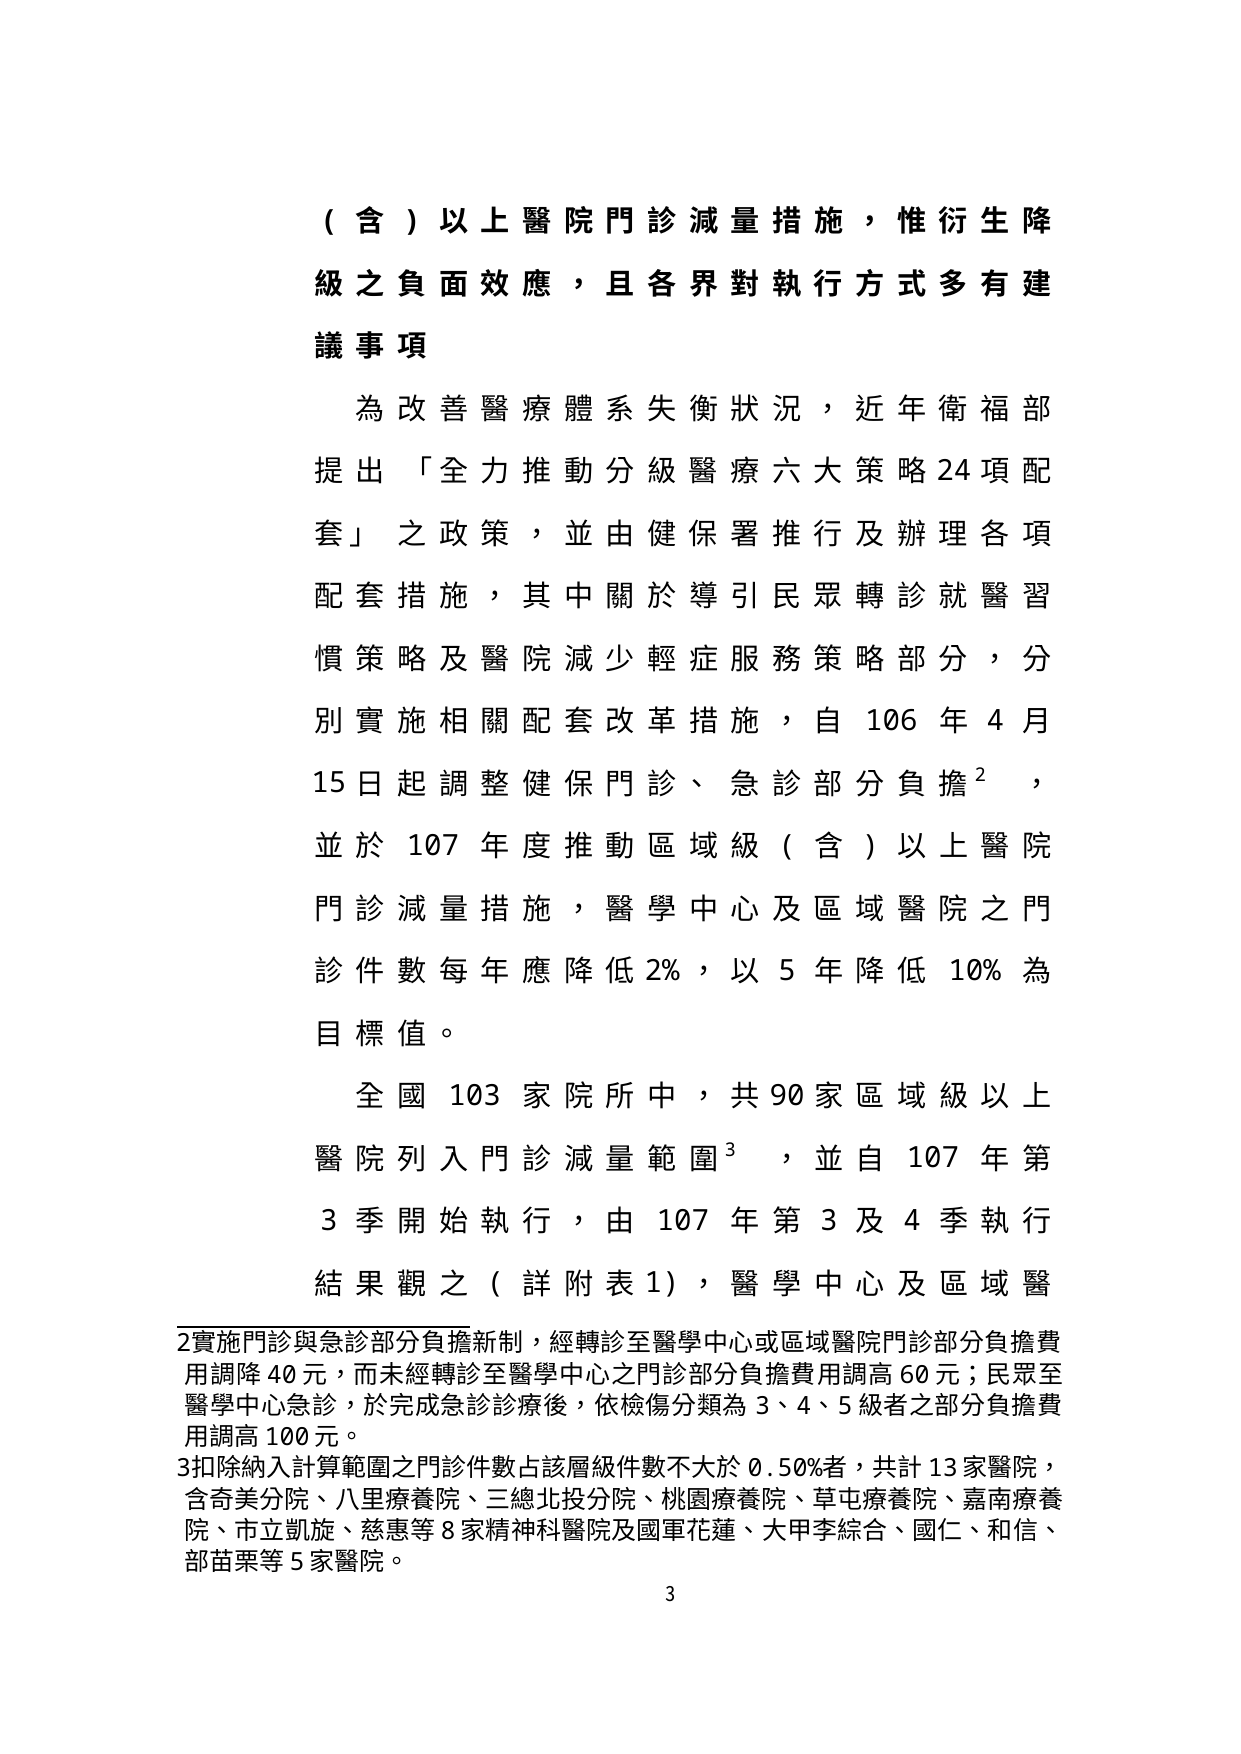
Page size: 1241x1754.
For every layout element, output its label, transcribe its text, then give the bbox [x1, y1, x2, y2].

text 實施門診與急診部分負擔新制，經轉診至醫學中心或區域醫院門診部分負擔費用調降40元，而未經轉診至醫學中心之門診部分負擔費用調高60元；民眾至醫學中心急診，於完成急診診療後，依檢傷分類為3、4、5級者之部分負擔費用調高100元。 [176, 1327, 1063, 1452]
text (含)以上醫院門診減量措施，惟衍生降級之負面效應，且各界對執行方式多有建議事項 [242, 177, 1058, 365]
text 扣除納入計算範圍之門診件數占該層級件數不大於0.50%者，共計13家醫院，含奇美分院、八里療養院、三總北投分院、桃園療養院、草屯療養院、嘉南療養院、市立凱旋、慈惠等8家精神科醫院及國軍花蓮、大甲李綜合、國仁、和信、部苗栗等5家醫院。 [176, 1452, 1063, 1577]
text 為改善醫療體系失衡狀況，近年衛福部提出「全力推動分級醫療六大策略24項配套」之政策，並由健保署推行及辦理各項配套措施，其中關於導引民眾轉診就醫習慣策略及醫院減少輕症服務策略部分，分別實施相關配套改革措施，自106年4月15日起調整健保門診、急診部分負擔，並於107年度推動區域級(含)以上醫院門診減量措施，醫學中心及區域醫院之門診件數每年應降低2%，以5年降低10%為目標值。 [271, 365, 1058, 1052]
text 全國103家院所中，共90家區域級以上醫院列入門診減量範圍，並自107年第3季開始執行，由107年第3及4季執行結果觀之(詳附表1)，醫學中心及區域醫院分別較去年同期下降1.79%及2.61%，第3季醫學中心及區域醫院未達標家數計20家(比率22.22%)，第4季未達標家數攀升至35家(比率38.89%)，亦即107年第4季有近四成院所未能達成減量目標，宜探究未能達標之關鍵原因。又據衛福部說明，本項政策實施2季以來，接獲多方建議與反映，各界對於執行方式各有不同意見，加以該項政策對於未達標者將依其超出件數予以核扣門診申報費用點數(107年第3及4季共核扣約5億點)，似有衝擊部分院所經營之疑慮，如因無法達到門診減量措施而自降醫院等級，允宜併同檢討減量措施之可行性及合理性，並適時研修。 [271, 1052, 1058, 1302]
